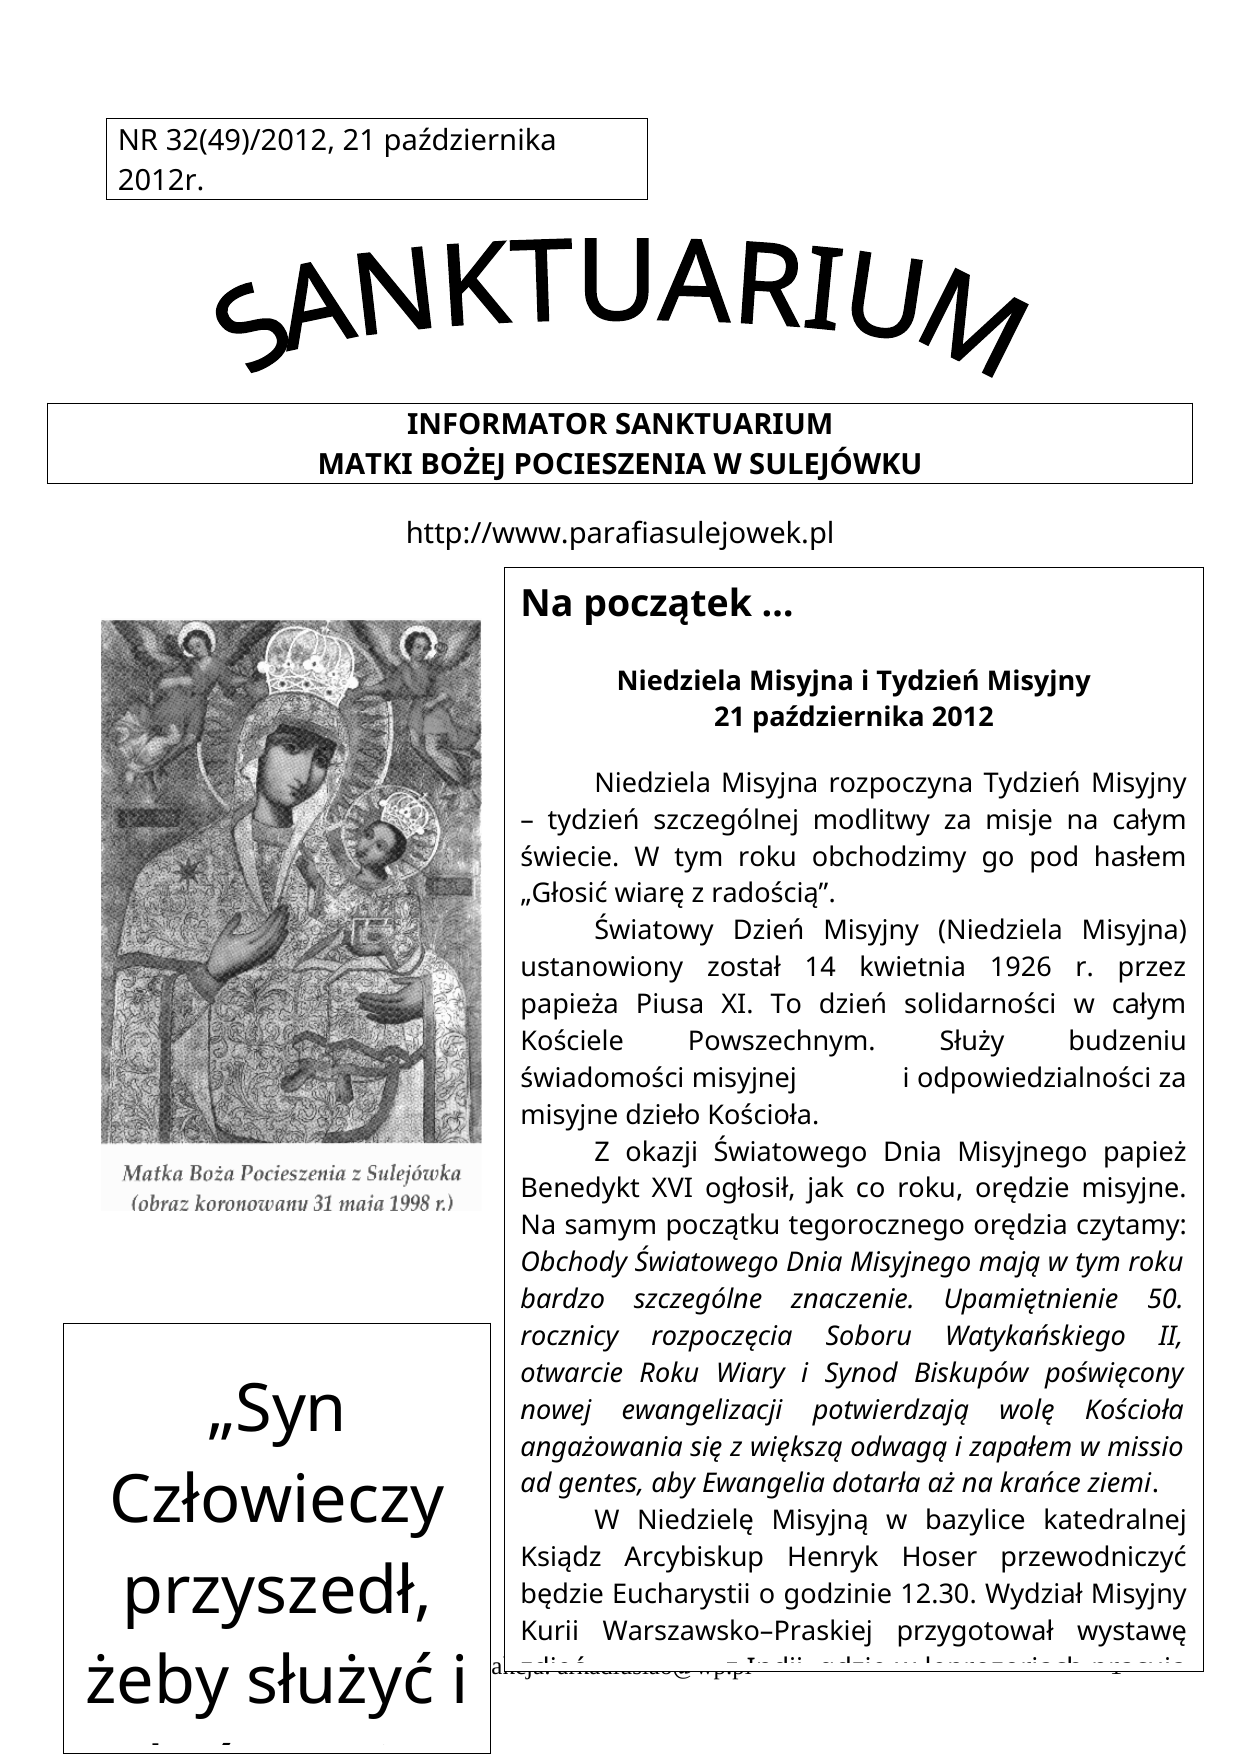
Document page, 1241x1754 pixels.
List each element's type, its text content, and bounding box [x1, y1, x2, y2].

text Niedziela Misyjna rozpoczyna Tydzień Misyjny – tydzień szczególnej modlitwy za misje na całym świecie. W tym roku obchodzimy go pod hasłem „Głosić wiarę z radością”. [520, 763, 1187, 911]
picture [101, 618, 482, 1211]
text Na początek … [520, 576, 1187, 627]
text Niedziela Misyjna i Tydzień Misyjny [520, 661, 1187, 698]
table_header NR 32(49)/2012, 21 października 2012r. [107, 119, 647, 198]
text Światowy Dzień Misyjny (Niedziela Misyjna) ustanowiony został 14 kwietnia 1926 r. przez papieża Piusa XI. To dzień solidarności w całym Kościele Powszechnym. Służy budzeniu świadomości misyjnej i odpowiedzialności za misyjne dzieło Kościoła. [520, 911, 1187, 1132]
table_header INFORMATOR SANKTUARIUM MATKI BOŻEJ POCIESZENIA W SULEJÓWKU [48, 404, 1192, 483]
text http://www.parafiasulejowek.pl [59, 512, 1181, 552]
text „Syn Człowieczy przyszedł, żeby służyć i dać swoje życie na okup za wielu.” [79, 1360, 475, 1745]
text Z okazji Światowego Dnia Misyjnego papież Benedykt XVI ogłosił, jak co roku, orędzie misyjne. Na samym początku tegorocznego orędzia czytamy: Obchody Światowego Dnia Misyjnego mają w tym roku bardzo szczególne znaczenie. Upamiętnienie 50. rocznicy rozpoczęcia Soboru Watykańskiego II, otwarcie Roku Wiary i Synod Biskupów poświęcony nowej ewangelizacji potwierdzają wolę Kościoła angażowania się z większą odwagą i zapałem w missio ad gentes, aby Ewangelia dotarła aż na krańce ziemi. [520, 1132, 1187, 1501]
text W Niedzielę Misyjną w bazylice katedralnej Ksiądz Arcybiskup Henryk Hoser przewodniczyć będzie Eucharystii o godzinie 12.30. Wydział Misyjny Kurii Warszawsko–Praskiej przygotował wystawę zdjęć z Indii, gdzie w leprozoriach pracują polscy misjonarze (dr Helena Pyz ), książkę o Sierra Leone, kalendarz misyjny na 2013 rok oraz płytę DVD z filmem „Misja” i filmami dokumentalnymi pokazującymi pracę misjonarzy. [520, 1501, 1187, 1663]
text 21 października 2012 [520, 698, 1187, 735]
